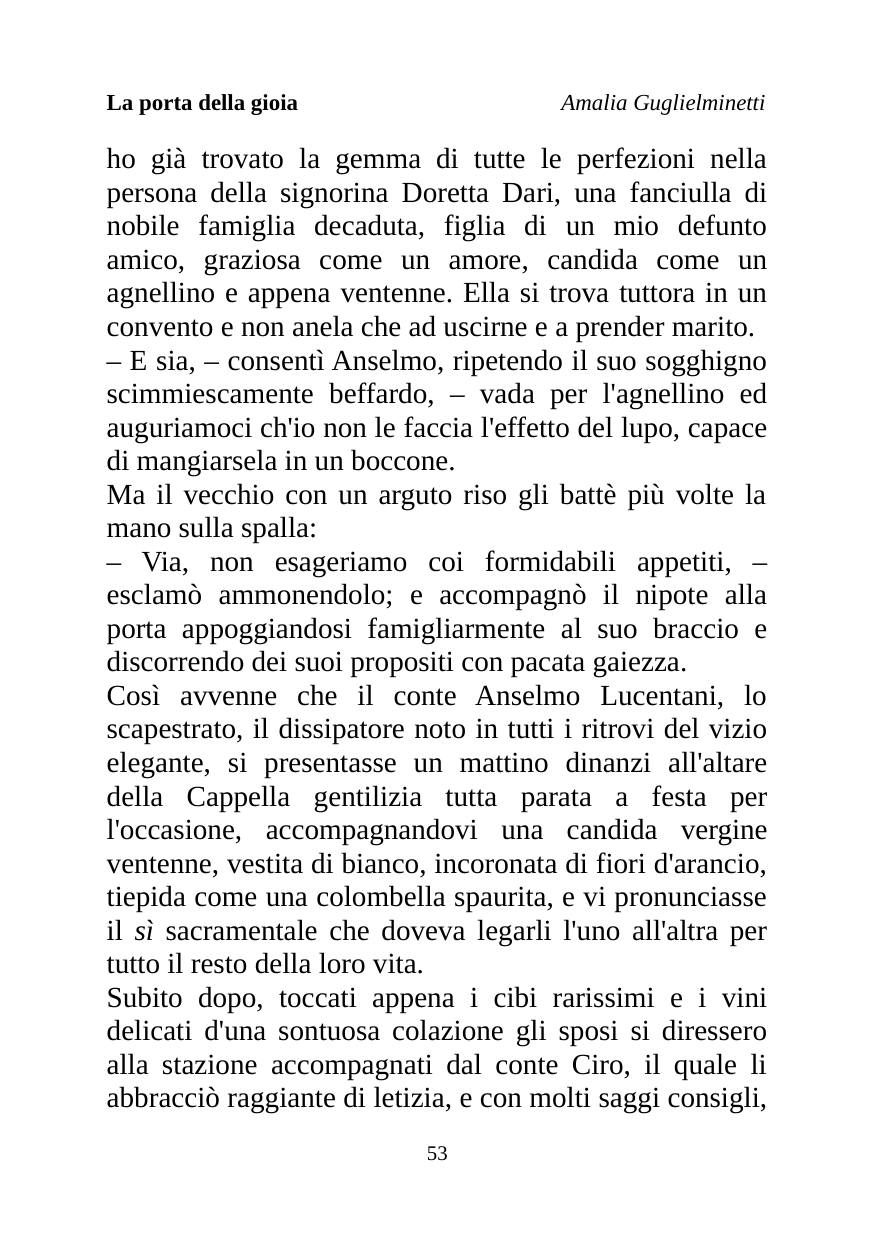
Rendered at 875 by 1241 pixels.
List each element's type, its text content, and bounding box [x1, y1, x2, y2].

text – E sia, – consentì Anselmo, ripetendo il suo sogghigno scimmiescamente beffardo, – vada per l'agnellino ed auguriamoci ch'io non le faccia l'effetto del lupo, capace di mangiarsela in un boccone. [106, 343, 768, 477]
text Ma il vecchio con un arguto riso gli battè più volte la mano sulla spalla: [106, 477, 768, 544]
text – Via, non esageriamo coi formidabili appetiti, – esclamò ammonendolo; e accompagnò il nipote alla porta appoggiandosi famigliarmente al suo braccio e discorrendo dei suoi propositi con pacata gaiezza. [106, 544, 768, 678]
text Subito dopo, toccati appena i cibi rarissimi e i vini delicati d'una sontuosa colazione gli sposi si diressero alla stazione accompagnati dal conte Ciro, il quale li abbracciò raggiante di letizia, e con molti saggi consigli, [106, 980, 768, 1114]
text ho già trovato la gemma di tutte le perfezioni nella persona della signorina Doretta Dari, una fanciulla di nobile famiglia decaduta, figlia di un mio defunto amico, graziosa come un amore, candida come un agnellino e appena ventenne. Ella si trova tuttora in un convento e non anela che ad uscirne e a prender marito. [106, 141, 768, 343]
text Così avvenne che il conte Anselmo Lucentani, lo scapestrato, il dissipatore noto in tutti i ritrovi del vizio elegante, si presentasse un mattino dinanzi all'altare della Cappella gentilizia tutta parata a festa per l'occasione, accompagnandovi una candida vergine ventenne, vestita di bianco, incoronata di fiori d'arancio, tiepida come una colombella spaurita, e vi pronunciasse il sì sacramentale che doveva legarli l'uno all'altra per tutto il resto della loro vita. [106, 678, 768, 980]
